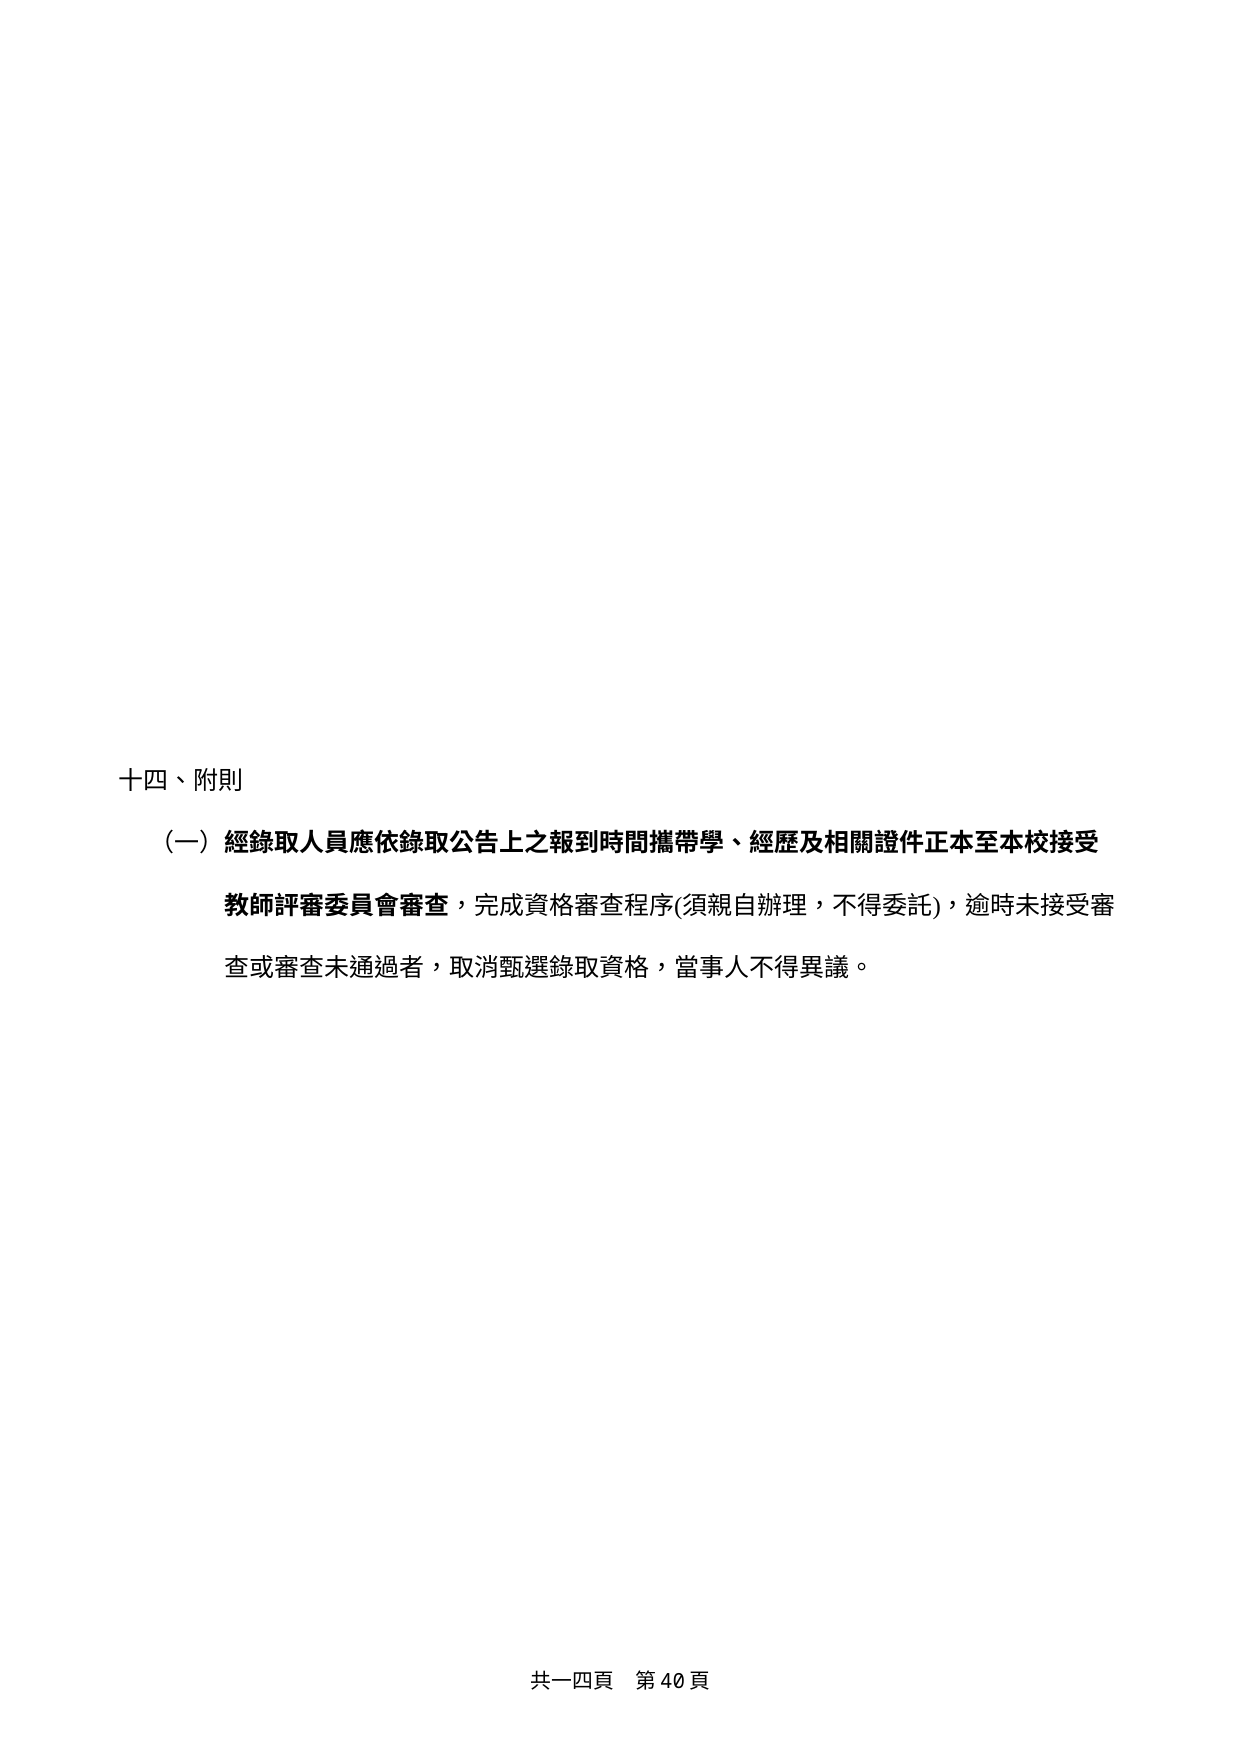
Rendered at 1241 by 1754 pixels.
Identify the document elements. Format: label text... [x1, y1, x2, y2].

text （一）經錄取人員應依錄取公告上之報到時間攜帶學、經歷及相關證件正本至本校接受教師評審委員會審查，完成資格審查程序(須親自辦理，不得委託)，逾時未接受審查或審查未通過者，取消甄選錄取資格，當事人不得異議。 [149, 799, 1122, 987]
text 十四、附則 [118, 737, 1122, 799]
